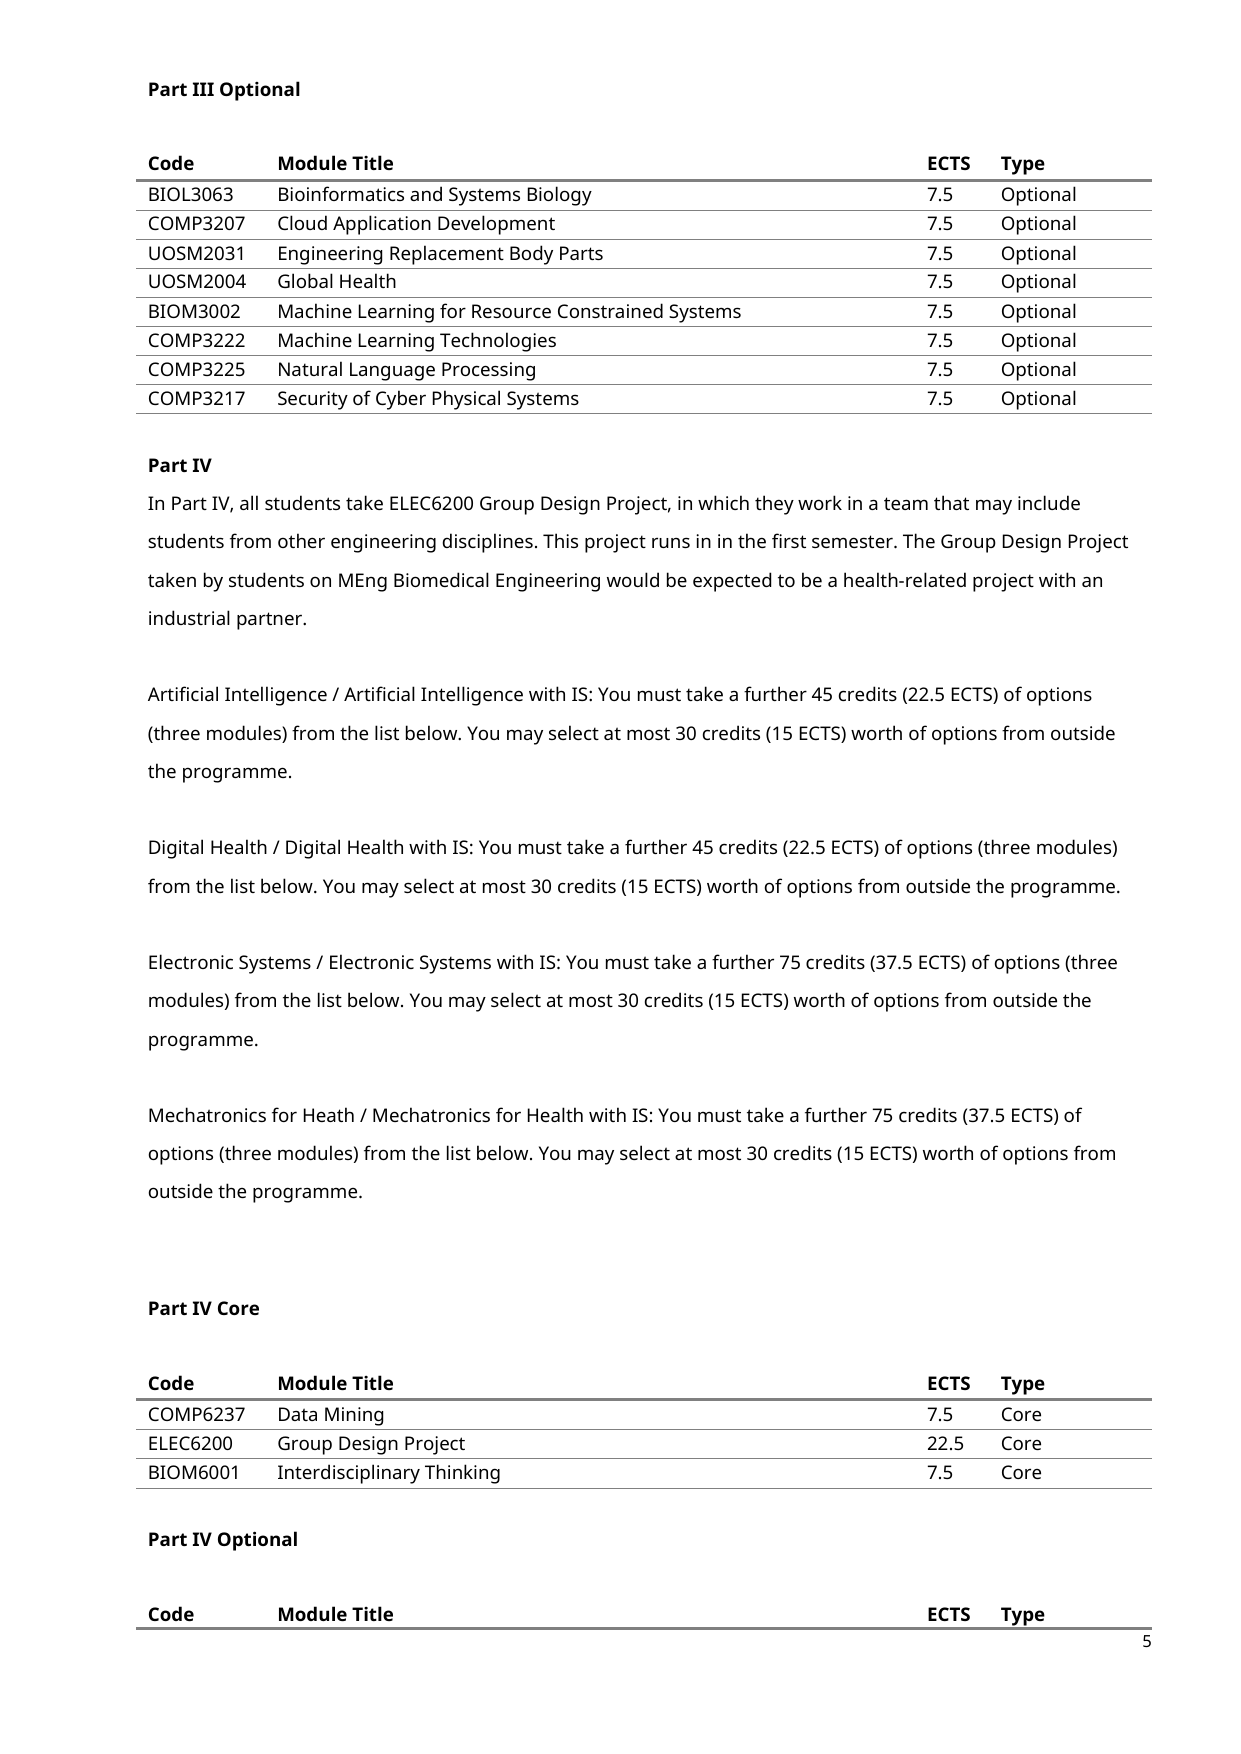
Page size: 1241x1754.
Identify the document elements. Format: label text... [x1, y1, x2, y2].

table_cell ECTS [916, 151, 989, 178]
table_cell Optional [989, 385, 1152, 413]
table_cell Type [989, 151, 1152, 178]
table_cell Machine Learning for Resource Constrained Systems [266, 298, 916, 326]
table_cell ELEC6200 [136, 1430, 266, 1458]
table_cell BIOL3063 [136, 182, 266, 210]
table_cell Group Design Project [266, 1430, 916, 1458]
table_cell Core [989, 1459, 1152, 1487]
table_cell BIOM6001 [136, 1459, 266, 1487]
table_cell Core [989, 1401, 1152, 1429]
table_cell Global Health [266, 269, 916, 297]
table_cell COMP6237 [136, 1401, 266, 1429]
table_cell Part III Optional [136, 75, 1152, 151]
table_cell Security of Cyber Physical Systems [266, 385, 916, 413]
table_cell Code [136, 1601, 266, 1627]
table_cell Optional [989, 269, 1152, 297]
table_cell Optional [989, 240, 1152, 268]
table_cell 7.5 [916, 298, 989, 326]
table_cell UOSM2031 [136, 240, 266, 268]
table_cell Engineering Replacement Body Parts [266, 240, 916, 268]
table_cell 7.5 [916, 385, 989, 413]
table_cell Type [989, 1601, 1152, 1627]
table_cell Interdisciplinary Thinking [266, 1459, 916, 1487]
table_cell Optional [989, 298, 1152, 326]
table_cell Module Title [266, 1370, 916, 1398]
table_cell UOSM2004 [136, 269, 266, 297]
table_cell Part IV Core [136, 1258, 1152, 1370]
table_cell COMP3217 [136, 385, 266, 413]
table_cell 7.5 [916, 327, 989, 355]
table_cell ECTS [916, 1370, 989, 1398]
table_cell Optional [989, 182, 1152, 210]
table_cell 7.5 [916, 211, 989, 239]
table_cell 7.5 [916, 1401, 989, 1429]
table_cell Core [989, 1430, 1152, 1458]
table_cell 22.5 [916, 1430, 989, 1458]
table_cell Optional [989, 327, 1152, 355]
table_cell Module Title [266, 151, 916, 178]
table_cell Machine Learning Technologies [266, 327, 916, 355]
table_cell 7.5 [916, 356, 989, 384]
table_cell Part IV In Part IV, all students take ELEC6200 Group Design Project, in which they work in a team that may include students from other engineering disciplines. This project runs in in the first semester. The Group Design Project taken by students on MEng Biomedical Engineering would be expected to be a health-related project with an industrial partner. Artificial Intelligence / Artificial Intelligence with IS: You must take a further 45 credits (22.5 ECTS) of options (three modules) from the list below. You may select at most 30 credits (15 ECTS) worth of options from outside the programme. Digital Health / Digital Health with IS: You must take a further 45 credits (22.5 ECTS) of options (three modules) from the list below. You may select at most 30 credits (15 ECTS) worth of options from outside the programme. Electronic Systems / Electronic Systems with IS: You must take a further 75 credits (37.5 ECTS) of options (three modules) from the list below. You may select at most 30 credits (15 ECTS) worth of options from outside the programme. Mechatronics for Heath / Mechatronics for Health with IS: You must take a further 75 credits (37.5 ECTS) of options (three modules) from the list below. You may select at most 30 credits (15 ECTS) worth of options from outside the programme. [136, 414, 1152, 1257]
table_cell Part IV Optional [136, 1489, 1152, 1601]
table_cell COMP3207 [136, 211, 266, 239]
table_cell Natural Language Processing [266, 356, 916, 384]
table_cell Code [136, 151, 266, 178]
table_cell Bioinformatics and Systems Biology [266, 182, 916, 210]
table_cell BIOM3002 [136, 298, 266, 326]
table_cell Data Mining [266, 1401, 916, 1429]
table_cell Optional [989, 211, 1152, 239]
table_cell Type [989, 1370, 1152, 1398]
table_cell ECTS [916, 1601, 989, 1627]
table_cell 7.5 [916, 240, 989, 268]
table_cell 7.5 [916, 1459, 989, 1487]
table_cell COMP3222 [136, 327, 266, 355]
table_cell 7.5 [916, 182, 989, 210]
table_cell Optional [989, 356, 1152, 384]
table_cell Module Title [266, 1601, 916, 1627]
table_cell COMP3225 [136, 356, 266, 384]
table_cell Cloud Application Development [266, 211, 916, 239]
table_cell 7.5 [916, 269, 989, 297]
table_cell Code [136, 1370, 266, 1398]
